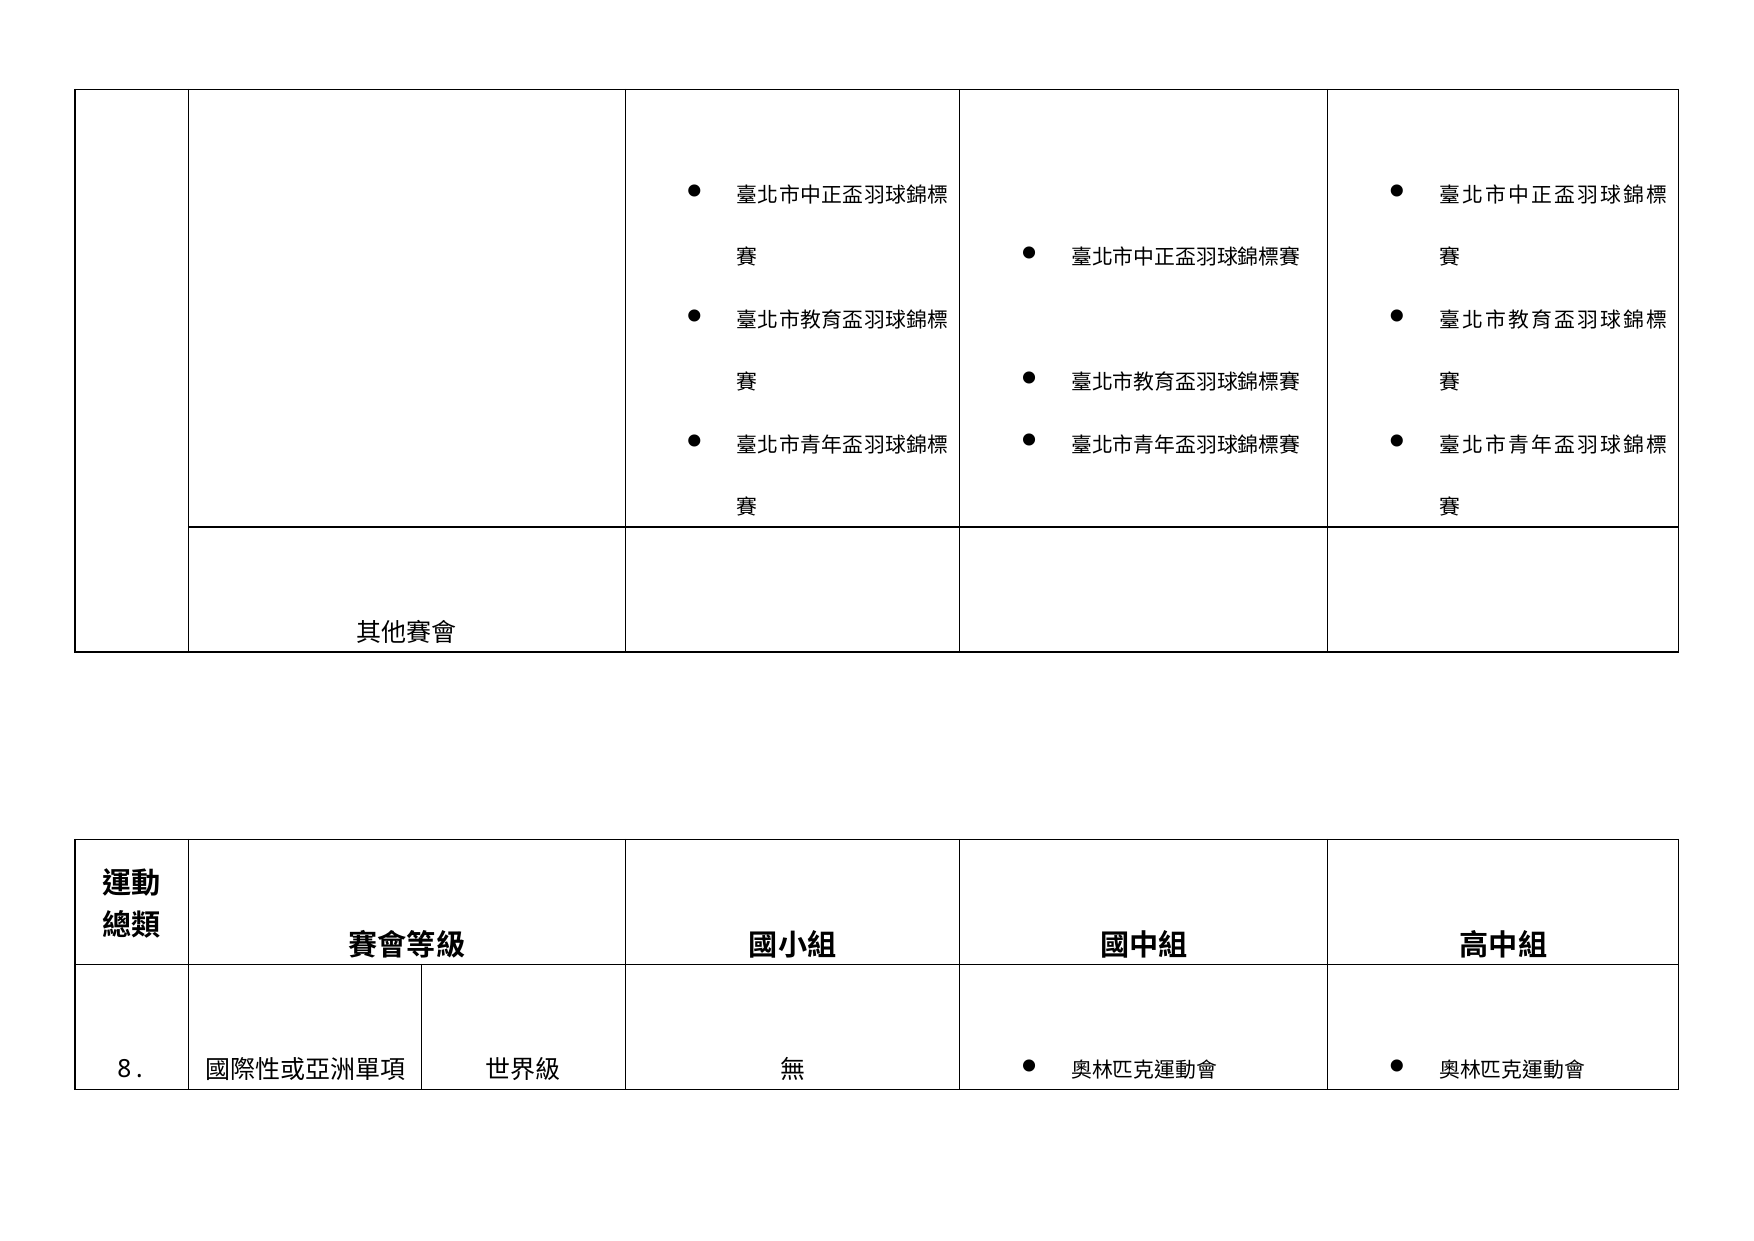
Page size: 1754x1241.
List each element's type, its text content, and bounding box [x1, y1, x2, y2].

table_cell 無 [626, 965, 959, 1089]
table_cell 國際性或亞洲單項 [189, 965, 421, 1089]
table_cell 8. [76, 965, 188, 1089]
table_cell [76, 90, 188, 651]
table_cell 奧林匹克運動會 青年奧林匹克運動會 澳洲公開賽 法國公開賽 溫布頓公開賽 美國公開賽 世界青少年網球錦標賽 台維斯盃、聯邦盃 [960, 965, 1327, 1089]
table_cell [1328, 528, 1678, 651]
table_cell [626, 528, 959, 651]
table_header 國中組 [960, 840, 1327, 964]
table_header 賽會等級 [189, 840, 625, 964]
table_cell 臺北市運動會 臺北市中正盃羽球錦標賽 臺北市教育盃羽球錦標賽 臺北市青年盃羽球錦標賽 [626, 90, 959, 526]
table_cell 臺北市運動會 臺北市中正盃羽球錦標賽 臺北市教育盃羽球錦標賽 臺北市青年盃羽球錦標賽 [960, 90, 1327, 526]
table_cell [189, 90, 625, 526]
table_cell [960, 528, 1327, 651]
table_cell 世界級 [422, 965, 625, 1089]
table_header 運動 總類 [76, 840, 188, 964]
table_cell 其他賽會 [189, 528, 625, 651]
table_header 高中組 [1328, 840, 1678, 964]
table_cell 臺北市運動會 臺北市中正盃羽球錦標賽 臺北市教育盃羽球錦標賽 臺北市青年盃羽球錦標賽 [1328, 90, 1678, 526]
table_header 國小組 [626, 840, 959, 964]
table_cell 奧林匹克運動會 青年奧林匹克運動會 澳洲公開賽 法國公開賽 溫布頓公開賽 美國公開賽 世界青少年網球錦標賽 台維斯盃、聯邦盃 [1328, 965, 1678, 1089]
